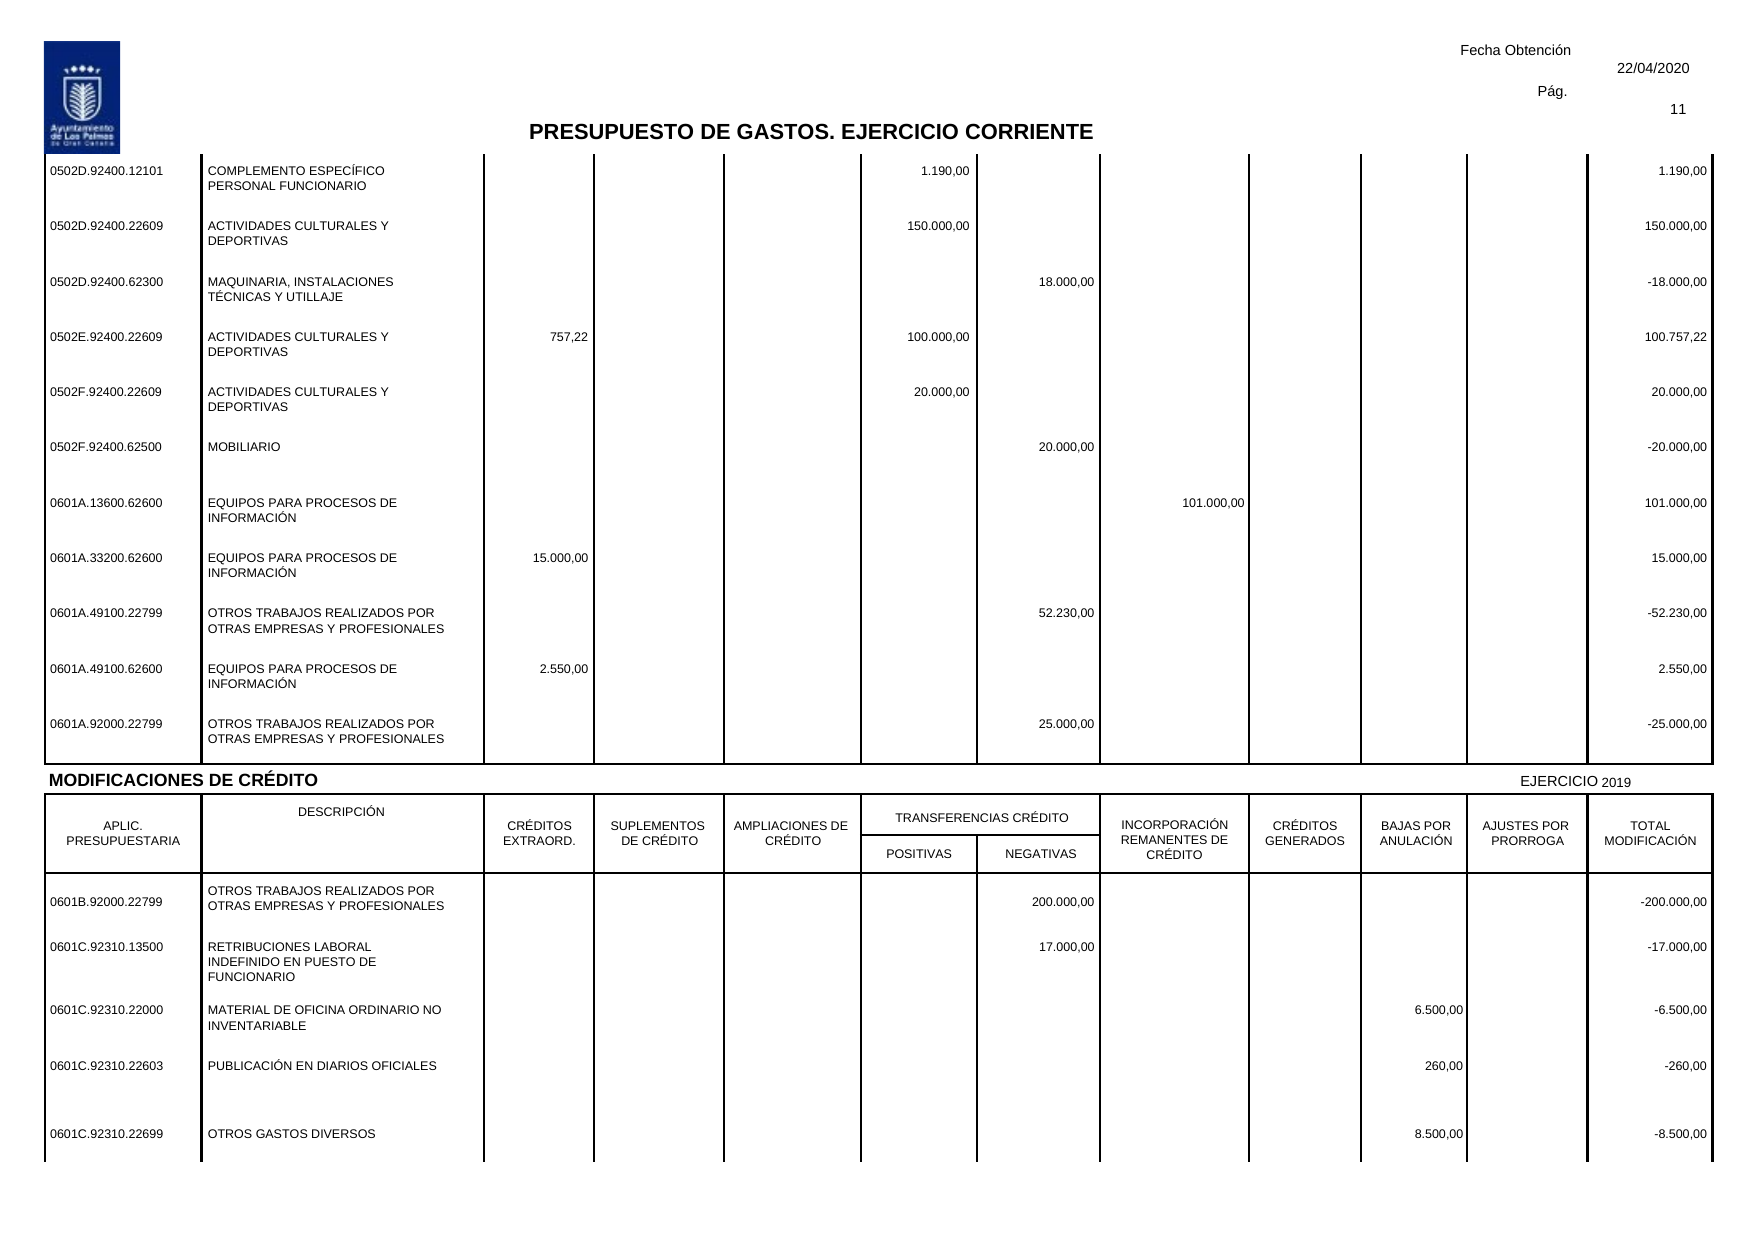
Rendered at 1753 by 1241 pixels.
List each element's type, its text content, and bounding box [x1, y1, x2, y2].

table_cell [862, 431, 976, 486]
table_cell [1362, 209, 1466, 265]
table_cell [1101, 1050, 1248, 1106]
table_cell -25.000,00 [1589, 707, 1711, 762]
table_cell [1250, 707, 1360, 762]
table_cell -260,00 [1589, 1050, 1711, 1106]
table_cell [978, 994, 1099, 1049]
table_cell [595, 1050, 723, 1106]
table_cell [595, 652, 723, 707]
table_cell 2.550,00 [485, 652, 593, 707]
table_cell -17.000,00 [1589, 930, 1711, 993]
table_cell [1468, 209, 1586, 265]
table_cell MOBILIARIO [203, 431, 483, 486]
table_cell 0601A.92000.22799 [46, 707, 200, 762]
table_cell 17.000,00 [978, 930, 1099, 993]
table_cell [725, 994, 860, 1049]
table_cell [1468, 930, 1586, 993]
table_cell [725, 320, 860, 375]
table_cell [595, 930, 723, 993]
table_cell 0502D.92400.62300 [46, 265, 200, 320]
table_cell 0601C.92310.22000 [46, 994, 200, 1049]
table_cell 757,22 [485, 320, 593, 375]
table_cell [1468, 707, 1586, 762]
table_cell 1.190,00 [1589, 154, 1711, 209]
table_cell 0502D.92400.22609 [46, 209, 200, 265]
table_cell [1250, 265, 1360, 320]
table_cell [1101, 375, 1248, 431]
table_cell [1468, 486, 1586, 541]
table_cell [595, 375, 723, 431]
table_cell [1250, 930, 1360, 993]
table_cell 0502E.92400.22609 [46, 320, 200, 375]
table_cell POSITIVAS [862, 836, 976, 872]
table_cell [978, 320, 1099, 375]
table_cell [1468, 320, 1586, 375]
table_cell OTROS TRABAJOS REALIZADOS POR OTRAS EMPRESAS Y PROFESIONALES [203, 597, 483, 652]
table_cell [485, 874, 593, 930]
table_cell [1101, 320, 1248, 375]
table_cell [485, 597, 593, 652]
table_cell [595, 541, 723, 597]
table_header TOTAL MODIFICACIÓN [1589, 795, 1711, 872]
table_cell 150.000,00 [862, 209, 976, 265]
table_cell [1362, 375, 1466, 431]
table_cell [595, 994, 723, 1049]
table_cell [1362, 486, 1466, 541]
table_header INCORPORACIÓN REMANENTES DE CRÉDITO [1101, 795, 1248, 872]
table_cell ACTIVIDADES CULTURALES Y DEPORTIVAS [203, 209, 483, 265]
table_cell [725, 431, 860, 486]
table_cell 0601A.49100.22799 [46, 597, 200, 652]
table_cell EQUIPOS PARA PROCESOS DE INFORMACIÓN [203, 541, 483, 597]
table_cell 20.000,00 [862, 375, 976, 431]
table_cell 260,00 [1362, 1050, 1466, 1106]
table_cell [1250, 597, 1360, 652]
table_cell 2.550,00 [1589, 652, 1711, 707]
table_cell -8.500,00 [1589, 1106, 1711, 1162]
table_cell [1468, 265, 1586, 320]
table_cell [725, 209, 860, 265]
table_cell [485, 1050, 593, 1106]
table_cell [595, 707, 723, 762]
table_cell [1101, 209, 1248, 265]
table_cell 0601C.92310.13500 [46, 930, 200, 993]
table_cell [485, 486, 593, 541]
table_cell 0601C.92310.22699 [46, 1106, 200, 1162]
table_cell [595, 597, 723, 652]
table_cell [1101, 597, 1248, 652]
table_cell 6.500,00 [1362, 994, 1466, 1049]
table_cell [1362, 707, 1466, 762]
picture [43, 41, 121, 154]
table_cell [978, 652, 1099, 707]
table_cell MAQUINARIA, INSTALACIONES TÉCNICAS Y UTILLAJE [203, 265, 483, 320]
table_cell [1468, 994, 1586, 1049]
table_header TRANSFERENCIAS CRÉDITO [862, 795, 1099, 834]
table_cell 0601A.49100.62600 [46, 652, 200, 707]
table_cell [485, 994, 593, 1049]
table_cell [1101, 930, 1248, 993]
table_cell 20.000,00 [1589, 375, 1711, 431]
table_cell 200.000,00 [978, 874, 1099, 930]
table_cell [725, 265, 860, 320]
table_cell [1362, 154, 1466, 209]
table_cell [725, 541, 860, 597]
table_cell 101.000,00 [1589, 486, 1711, 541]
table_cell [595, 486, 723, 541]
table_cell [1250, 874, 1360, 930]
table_cell [1101, 154, 1248, 209]
table_cell [1250, 652, 1360, 707]
table_cell [1250, 431, 1360, 486]
table_cell EQUIPOS PARA PROCESOS DE INFORMACIÓN [203, 486, 483, 541]
table_cell 0601B.92000.22799 [46, 874, 200, 930]
table_cell 0601C.92310.22603 [46, 1050, 200, 1106]
table_cell EQUIPOS PARA PROCESOS DE INFORMACIÓN [203, 652, 483, 707]
table_cell [595, 209, 723, 265]
table_cell 15.000,00 [1589, 541, 1711, 597]
table_cell [1250, 541, 1360, 597]
table_cell [485, 265, 593, 320]
table_cell RETRIBUCIONES LABORAL INDEFINIDO EN PUESTO DE FUNCIONARIO [203, 930, 483, 993]
table_cell -200.000,00 [1589, 874, 1711, 930]
table_cell OTROS TRABAJOS REALIZADOS POR OTRAS EMPRESAS Y PROFESIONALES [203, 707, 483, 762]
table_cell [485, 431, 593, 486]
table_cell [1250, 1106, 1360, 1162]
table_cell [862, 707, 976, 762]
table_cell [978, 1106, 1099, 1162]
table_cell [1362, 930, 1466, 993]
table_cell [725, 930, 860, 993]
table_cell [1468, 375, 1586, 431]
table_header APLIC. PRESUPUESTARIA [46, 795, 200, 872]
table_cell 150.000,00 [1589, 209, 1711, 265]
table_cell [862, 994, 976, 1049]
table_cell [1250, 375, 1360, 431]
table_cell [862, 874, 976, 930]
table_cell [862, 597, 976, 652]
table_cell [725, 154, 860, 209]
table_cell MATERIAL DE OFICINA ORDINARIO NO INVENTARIABLE [203, 994, 483, 1049]
table_cell 20.000,00 [978, 431, 1099, 486]
table_cell [978, 1050, 1099, 1106]
table_cell [978, 375, 1099, 431]
table_cell [1101, 874, 1248, 930]
table_cell OTROS TRABAJOS REALIZADOS POR OTRAS EMPRESAS Y PROFESIONALES [203, 874, 483, 930]
table_cell [1468, 1106, 1586, 1162]
table_cell [978, 486, 1099, 541]
table_cell [978, 541, 1099, 597]
table_cell 0502D.92400.12101 [46, 154, 200, 209]
table_header DESCRIPCIÓN [203, 795, 483, 872]
table_cell [725, 1106, 860, 1162]
table_cell [725, 652, 860, 707]
table_cell [1250, 209, 1360, 265]
table_cell [1468, 1050, 1586, 1106]
table_cell 101.000,00 [1101, 486, 1248, 541]
table_header CRÉDITOS GENERADOS [1250, 795, 1360, 872]
table_cell [595, 154, 723, 209]
table_cell [725, 1050, 860, 1106]
table_cell [862, 1106, 976, 1162]
table_cell ACTIVIDADES CULTURALES Y DEPORTIVAS [203, 320, 483, 375]
table_cell [1468, 431, 1586, 486]
table_cell [1101, 994, 1248, 1049]
table_cell 18.000,00 [978, 265, 1099, 320]
table_cell -6.500,00 [1589, 994, 1711, 1049]
table_cell [862, 652, 976, 707]
table_cell [725, 597, 860, 652]
table_cell 25.000,00 [978, 707, 1099, 762]
table_cell [1468, 652, 1586, 707]
table_cell [1362, 431, 1466, 486]
table_cell NEGATIVAS [978, 836, 1099, 872]
table_cell [1101, 652, 1248, 707]
table_cell [1468, 874, 1586, 930]
table_cell [1250, 994, 1360, 1049]
table_cell [485, 209, 593, 265]
table_cell 0502F.92400.22609 [46, 375, 200, 431]
table_cell [1468, 541, 1586, 597]
table_cell [862, 541, 976, 597]
table_cell [1362, 874, 1466, 930]
table_cell [1101, 541, 1248, 597]
table_cell [595, 1106, 723, 1162]
table_cell -18.000,00 [1589, 265, 1711, 320]
table_cell PUBLICACIÓN EN DIARIOS OFICIALES [203, 1050, 483, 1106]
table_cell [485, 154, 593, 209]
table_cell 15.000,00 [485, 541, 593, 597]
table_cell [485, 1106, 593, 1162]
table_cell 0601A.13600.62600 [46, 486, 200, 541]
table_header SUPLEMENTOS DE CRÉDITO [595, 795, 723, 872]
table_cell [1362, 597, 1466, 652]
table_cell [862, 930, 976, 993]
text MODIFICACIONES DE CRÉDITO EJERCICIO 2019 [48, 765, 1633, 791]
table_cell ACTIVIDADES CULTURALES Y DEPORTIVAS [203, 375, 483, 431]
table_cell [1362, 541, 1466, 597]
table_cell COMPLEMENTO ESPECÍFICO PERSONAL FUNCIONARIO [203, 154, 483, 209]
table_cell [1101, 1106, 1248, 1162]
table_header AMPLIACIONES DE CRÉDITO [725, 795, 860, 872]
table_cell [725, 486, 860, 541]
table_cell 100.757,22 [1589, 320, 1711, 375]
table_cell 100.000,00 [862, 320, 976, 375]
table_cell [978, 209, 1099, 265]
table_header AJUSTES POR PRORROGA [1468, 795, 1586, 872]
table_cell [1362, 652, 1466, 707]
table_cell [862, 265, 976, 320]
table_cell -20.000,00 [1589, 431, 1711, 486]
table_cell [485, 375, 593, 431]
table_cell [1101, 265, 1248, 320]
table_cell [1362, 320, 1466, 375]
table_cell OTROS GASTOS DIVERSOS [203, 1106, 483, 1162]
table_cell [862, 486, 976, 541]
table_cell [1362, 265, 1466, 320]
table_cell [1468, 154, 1586, 209]
table_cell [595, 265, 723, 320]
table_cell [1250, 154, 1360, 209]
table_cell 1.190,00 [862, 154, 976, 209]
table_cell -52.230,00 [1589, 597, 1711, 652]
table_cell [595, 874, 723, 930]
table_cell [1250, 320, 1360, 375]
table_cell [725, 707, 860, 762]
table_header BAJAS POR ANULACIÓN [1362, 795, 1466, 872]
table_cell [725, 375, 860, 431]
table_cell [485, 707, 593, 762]
table_cell [725, 874, 860, 930]
table_cell [978, 154, 1099, 209]
table_cell [595, 320, 723, 375]
table_cell [862, 1050, 976, 1106]
table_cell [595, 431, 723, 486]
table_cell [1250, 486, 1360, 541]
table_cell [1101, 707, 1248, 762]
table_cell [485, 930, 593, 993]
table_cell 0502F.92400.62500 [46, 431, 200, 486]
table_header CRÉDITOS EXTRAORD. [485, 795, 593, 872]
table_cell 8.500,00 [1362, 1106, 1466, 1162]
table_cell [1101, 431, 1248, 486]
table_cell 0601A.33200.62600 [46, 541, 200, 597]
table_cell [1250, 1050, 1360, 1106]
table_cell [1468, 597, 1586, 652]
table_cell 52.230,00 [978, 597, 1099, 652]
